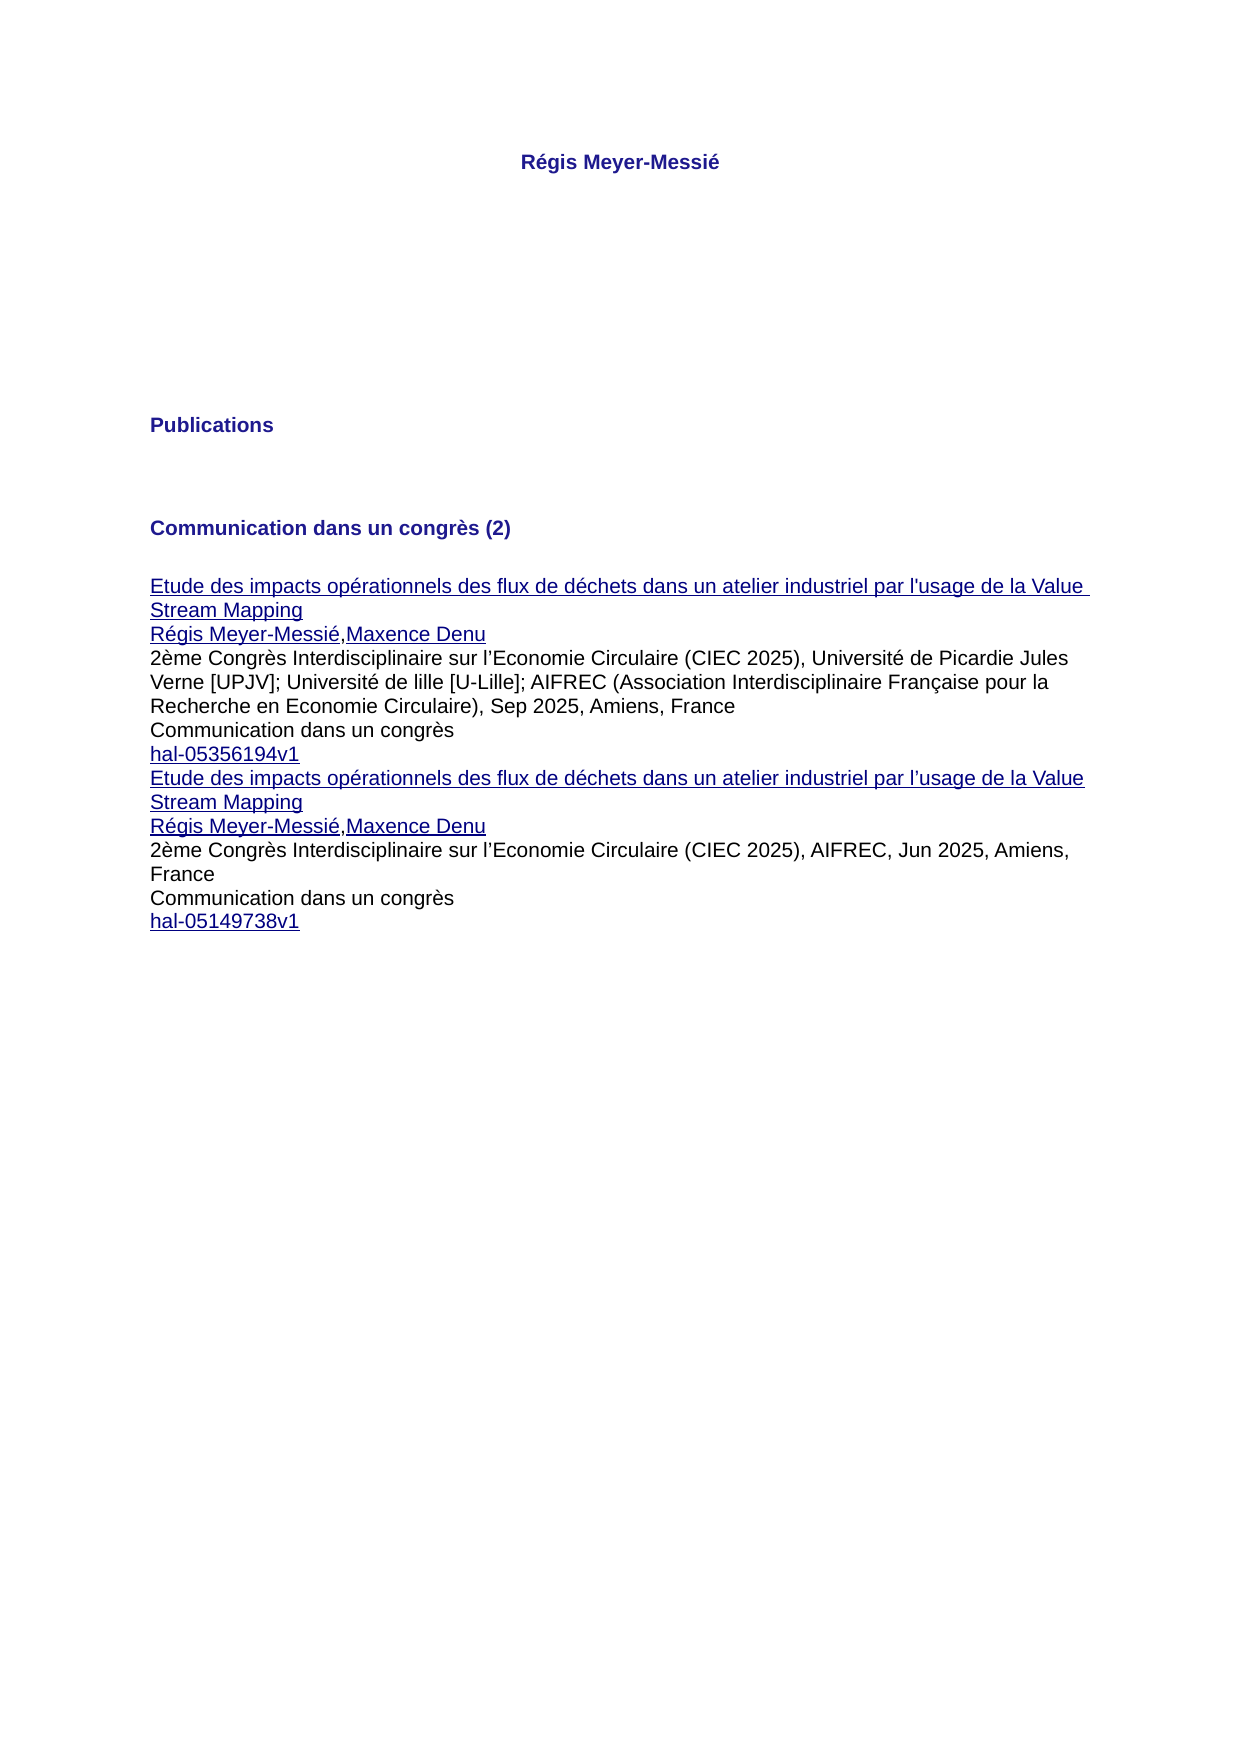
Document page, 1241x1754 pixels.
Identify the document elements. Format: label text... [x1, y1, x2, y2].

table_cell Etude des impacts opérationnels des flux de déchets dans un atelier industriel par l’usage de la Value Stream Mapping Régis Meyer-Messié,Maxence Denu 2ème Congrès Interdisciplinaire sur l’Economie Circulaire (CIEC 2025), AIFREC, Jun 2025, Amiens, France Communication dans un congrès hal-05149738v1 [150, 766, 1090, 933]
subtitle Publications [150, 412, 1090, 436]
subtitle Régis Meyer-Messié [150, 150, 1090, 174]
subtitle Communication dans un congrès (2) [150, 516, 1090, 539]
table_header Stream Mapping Régis Meyer-Messié,Maxence Denu 2ème Congrès Interdisciplinaire sur l’Economie Circulaire (CIEC 2025), Université de Picardie Jules Verne [UPJV]; Université de lille [U-Lille]; AIFREC (Association Interdisciplinaire Française pour la Recherche en Economie Circulaire), Sep 2025, Amiens, France Communication dans un congrès hal-05356194v1 [150, 596, 1090, 766]
table_header Etude des impacts opérationnels des flux de déchets dans un atelier industriel par l'usage de la Value [150, 574, 1090, 595]
